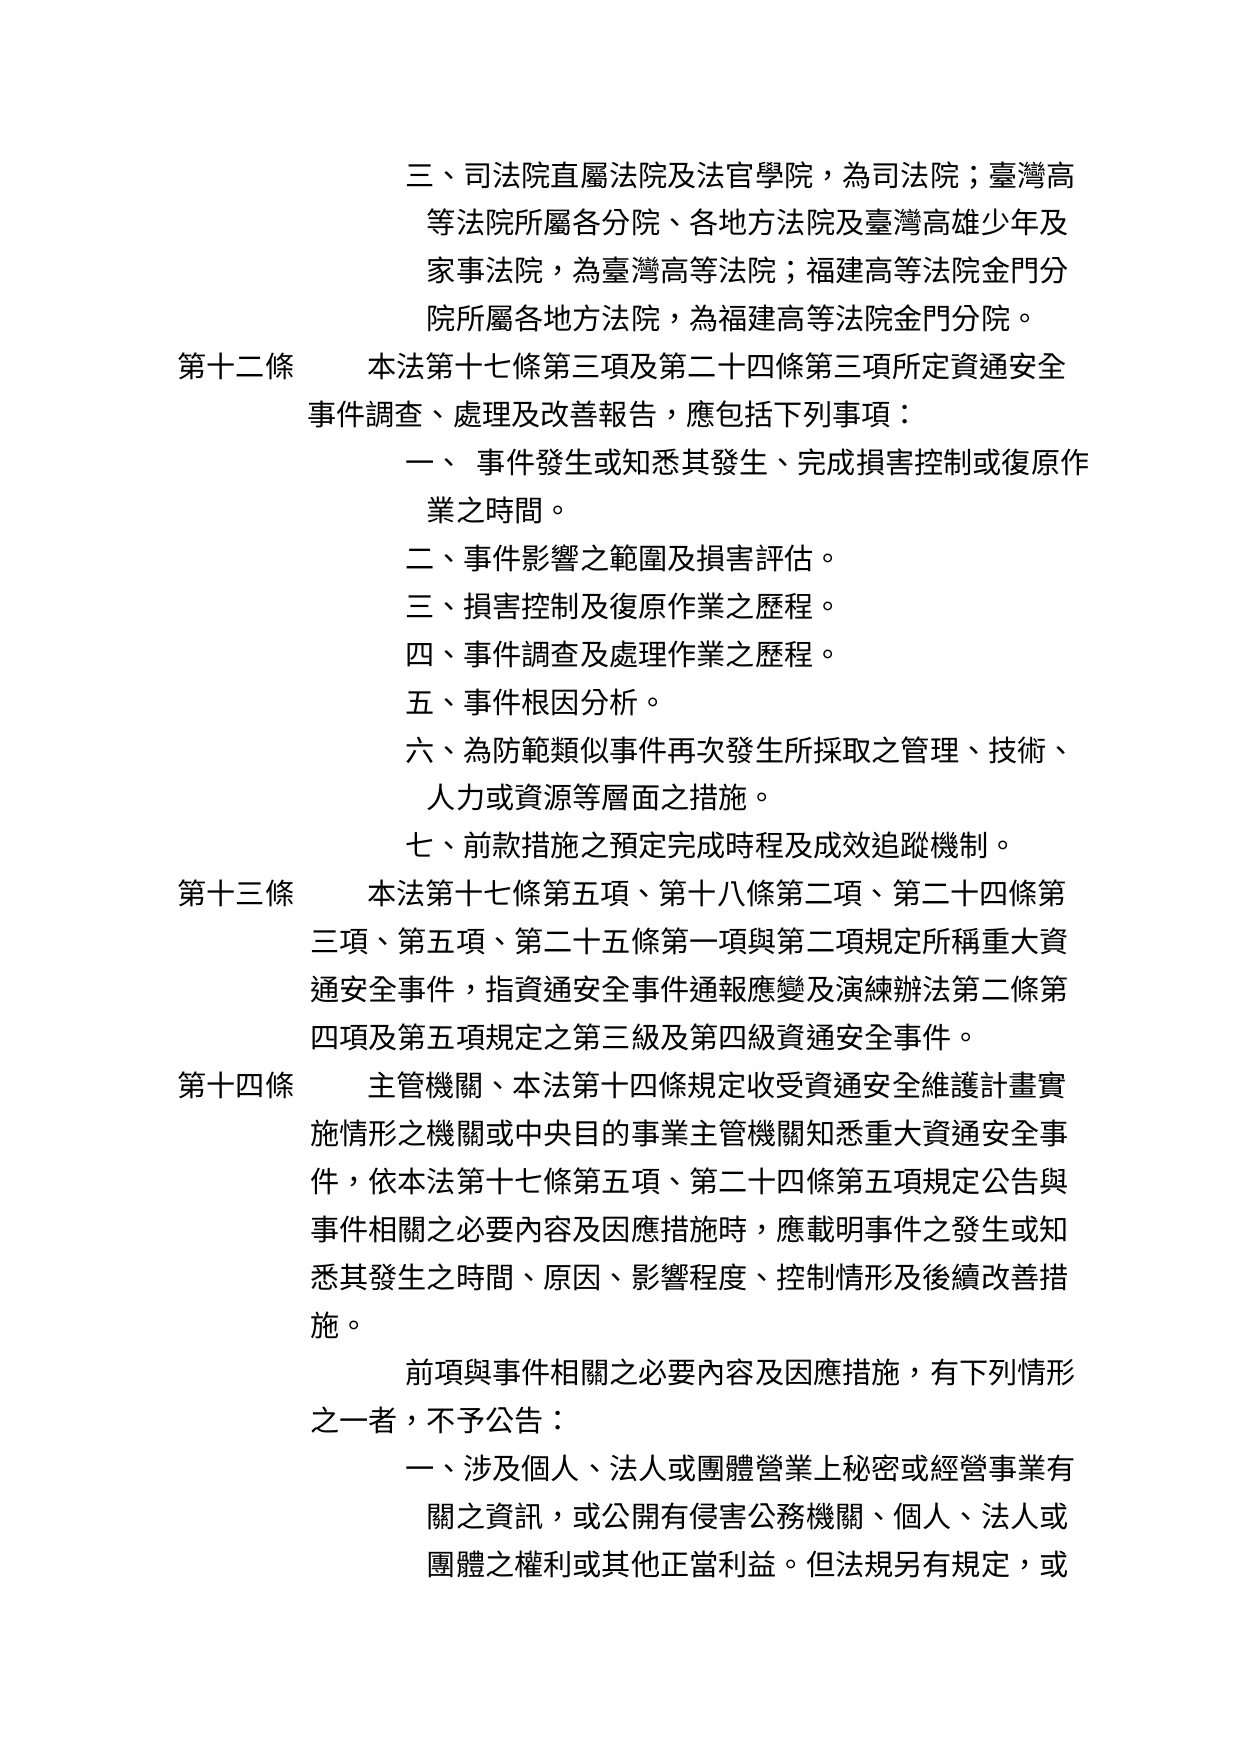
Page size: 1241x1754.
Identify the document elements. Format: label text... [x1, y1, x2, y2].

text 三、損害控制及復原作業之歷程。 [177, 579, 1092, 627]
text 七、前款措施之預定完成時程及成效追蹤機制。 [177, 818, 1092, 866]
text 第十四條 主管機關、本法第十四條規定收受資通安全維護計畫實施情形之機關或中央目的事業主管機關知悉重大資通安全事件，依本法第十七條第五項、第二十四條第五項規定公告與事件相關之必要內容及因應措施時，應載明事件之發生或知悉其發生之時間、原因、影響程度、控制情形及後續改善措施。 [177, 1058, 1092, 1346]
text 五、事件根因分析。 [177, 675, 1092, 723]
text 一、涉及個人、法人或團體營業上秘密或經營事業有關之資訊，或公開有侵害公務機關、個人、法人或團體之權利或其他正當利益。但法規另有規定，或 [177, 1441, 1092, 1585]
text 第十三條 本法第十七條第五項、第十八條第二項、第二十四條第三項、第五項、第二十五條第一項與第二項規定所稱重大資通安全事件，指資通安全事件通報應變及演練辦法第二條第四項及第五項規定之第三級及第四級資通安全事件。 [177, 866, 1092, 1058]
text 六、為防範類似事件再次發生所採取之管理、技術、人力或資源等層面之措施。 [177, 723, 1092, 818]
text 四、事件調查及處理作業之歷程。 [177, 627, 1092, 675]
text 前項與事件相關之必要內容及因應措施，有下列情形之一者，不予公告： [177, 1346, 1092, 1441]
text 三、司法院直屬法院及法官學院，為司法院；臺灣高等法院所屬各分院、各地方法院及臺灣高雄少年及家事法院，為臺灣高等法院；福建高等法院金門分院所屬各地方法院，為福建高等法院金門分院。 [177, 148, 1092, 339]
text 一、 事件發生或知悉其發生、完成損害控制或復原作業之時間。 [177, 435, 1092, 531]
text 第十二條 本法第十七條第三項及第二十四條第三項所定資通安全事件調查、處理及改善報告，應包括下列事項： [177, 339, 1092, 435]
text 二、事件影響之範圍及損害評估。 [177, 531, 1092, 579]
